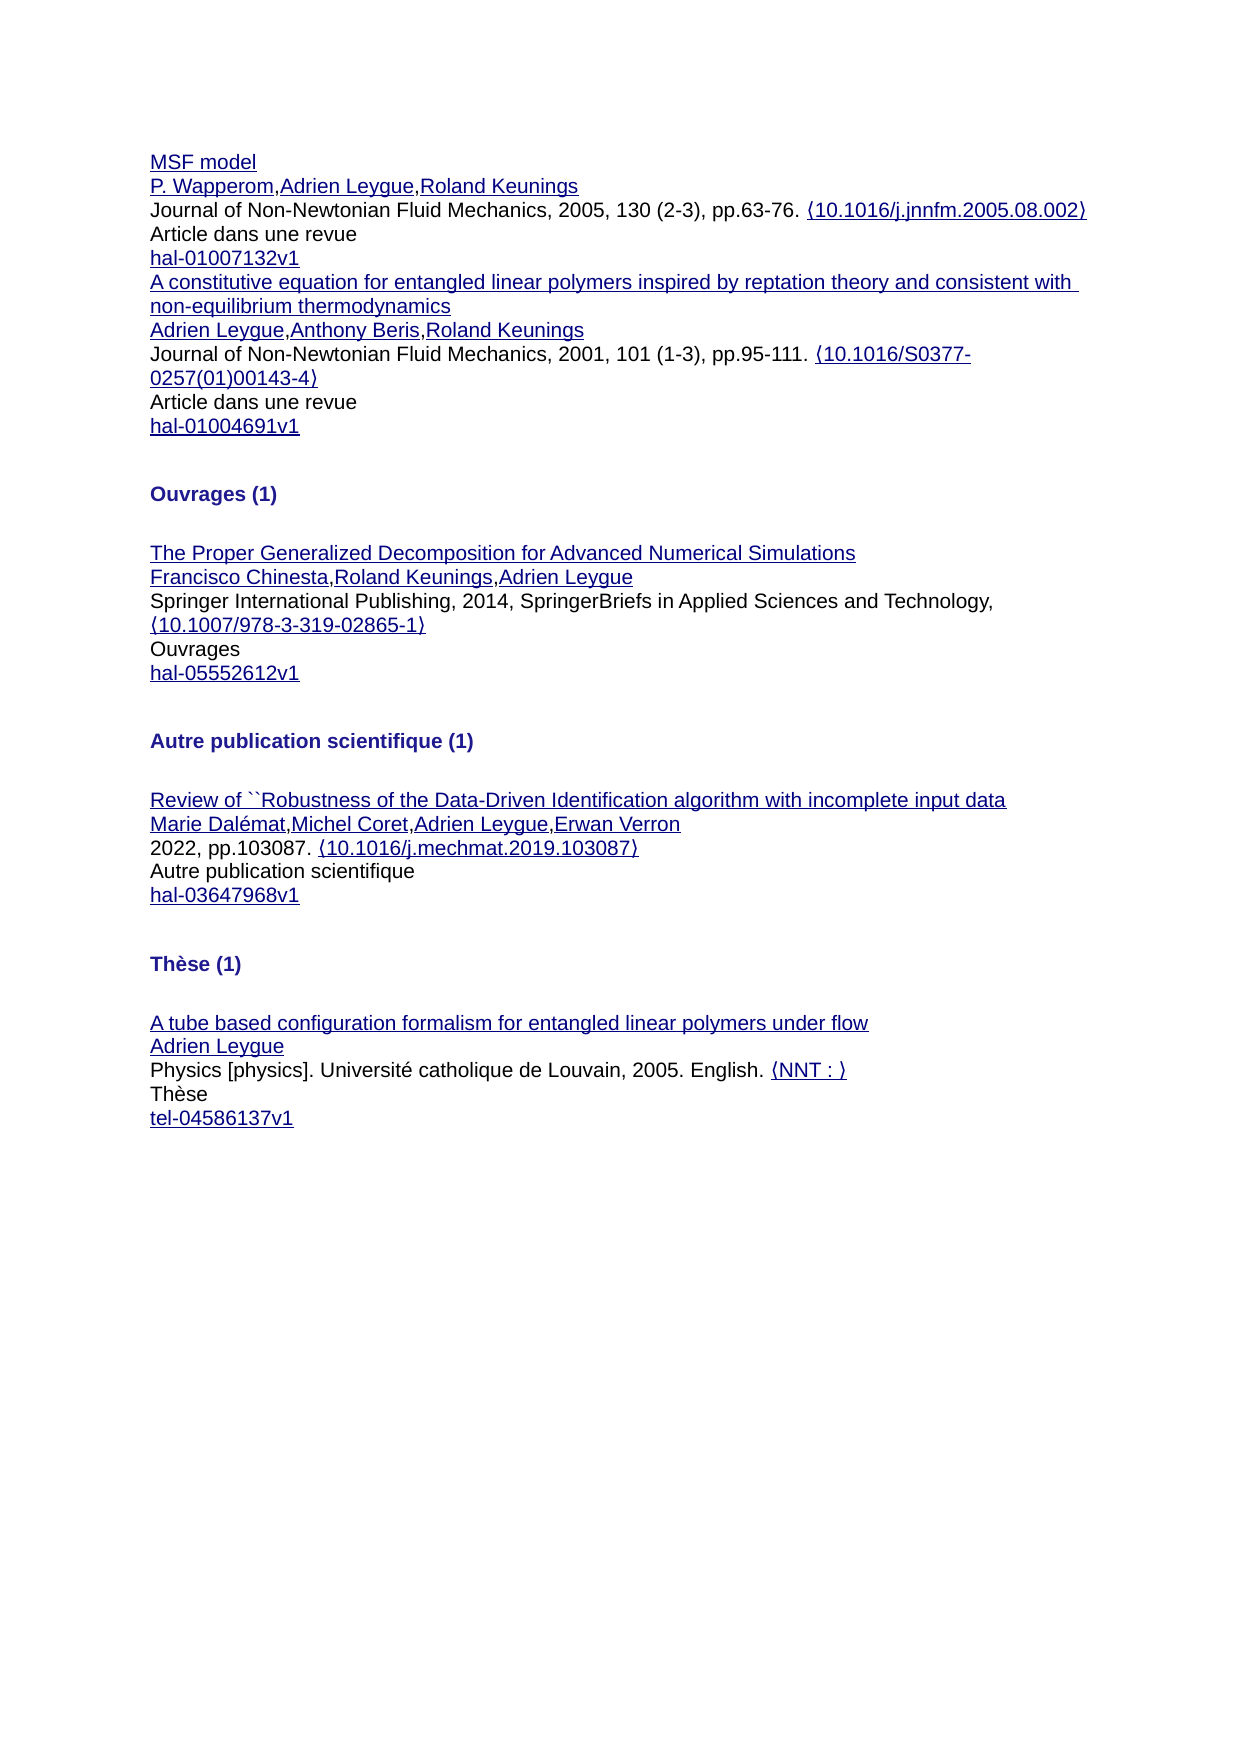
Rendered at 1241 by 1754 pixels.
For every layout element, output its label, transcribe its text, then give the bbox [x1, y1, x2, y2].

table_cell Numerical simulation of large amplitude oscillatory shear of a high-density polyethylene melt using the MSF model P. Wapperom,Adrien Leygue,Roland Keunings Journal of Non-Newtonian Fluid Mechanics, 2005, 130 (2-3), pp.63-76. ⟨10.1016/j.jnnfm.2005.08.002⟩ Article dans une revue hal-01007132v1 [150, 150, 1090, 270]
table_header A tube based configuration formalism for entangled linear polymers under flow Adrien Leygue Physics [physics]. Université catholique de Louvain, 2005. English. ⟨NNT : ⟩ Thèse tel-04586137v1 [150, 1010, 1090, 1130]
subtitle Thèse (1) [150, 952, 1090, 976]
subtitle Autre publication scientifique (1) [150, 729, 1090, 753]
table_header Review of ``Robustness of the Data-Driven Identification algorithm with incomplete input data Marie Dalémat,Michel Coret,Adrien Leygue,Erwan Verron 2022, pp.103087. ⟨10.1016/j.mechmat.2019.103087⟩ Autre publication scientifique hal-03647968v1 [150, 788, 1090, 907]
table_cell A constitutive equation for entangled linear polymers inspired by reptation theory and consistent with non-equilibrium thermodynamics Adrien Leygue,Anthony Beris,Roland Keunings Journal of Non-Newtonian Fluid Mechanics, 2001, 101 (1-3), pp.95-111. ⟨10.1016/S0377-0257(01)00143-4⟩ Article dans une revue hal-01004691v1 [150, 270, 1090, 437]
table_header The Proper Generalized Decomposition for Advanced Numerical Simulations Francisco Chinesta,Roland Keunings,Adrien Leygue Springer International Publishing, 2014, SpringerBriefs in Applied Sciences and Technology, ⟨10.1007/978-3-319-02865-1⟩ Ouvrages hal-05552612v1 [150, 541, 1090, 684]
subtitle Ouvrages (1) [150, 482, 1090, 506]
